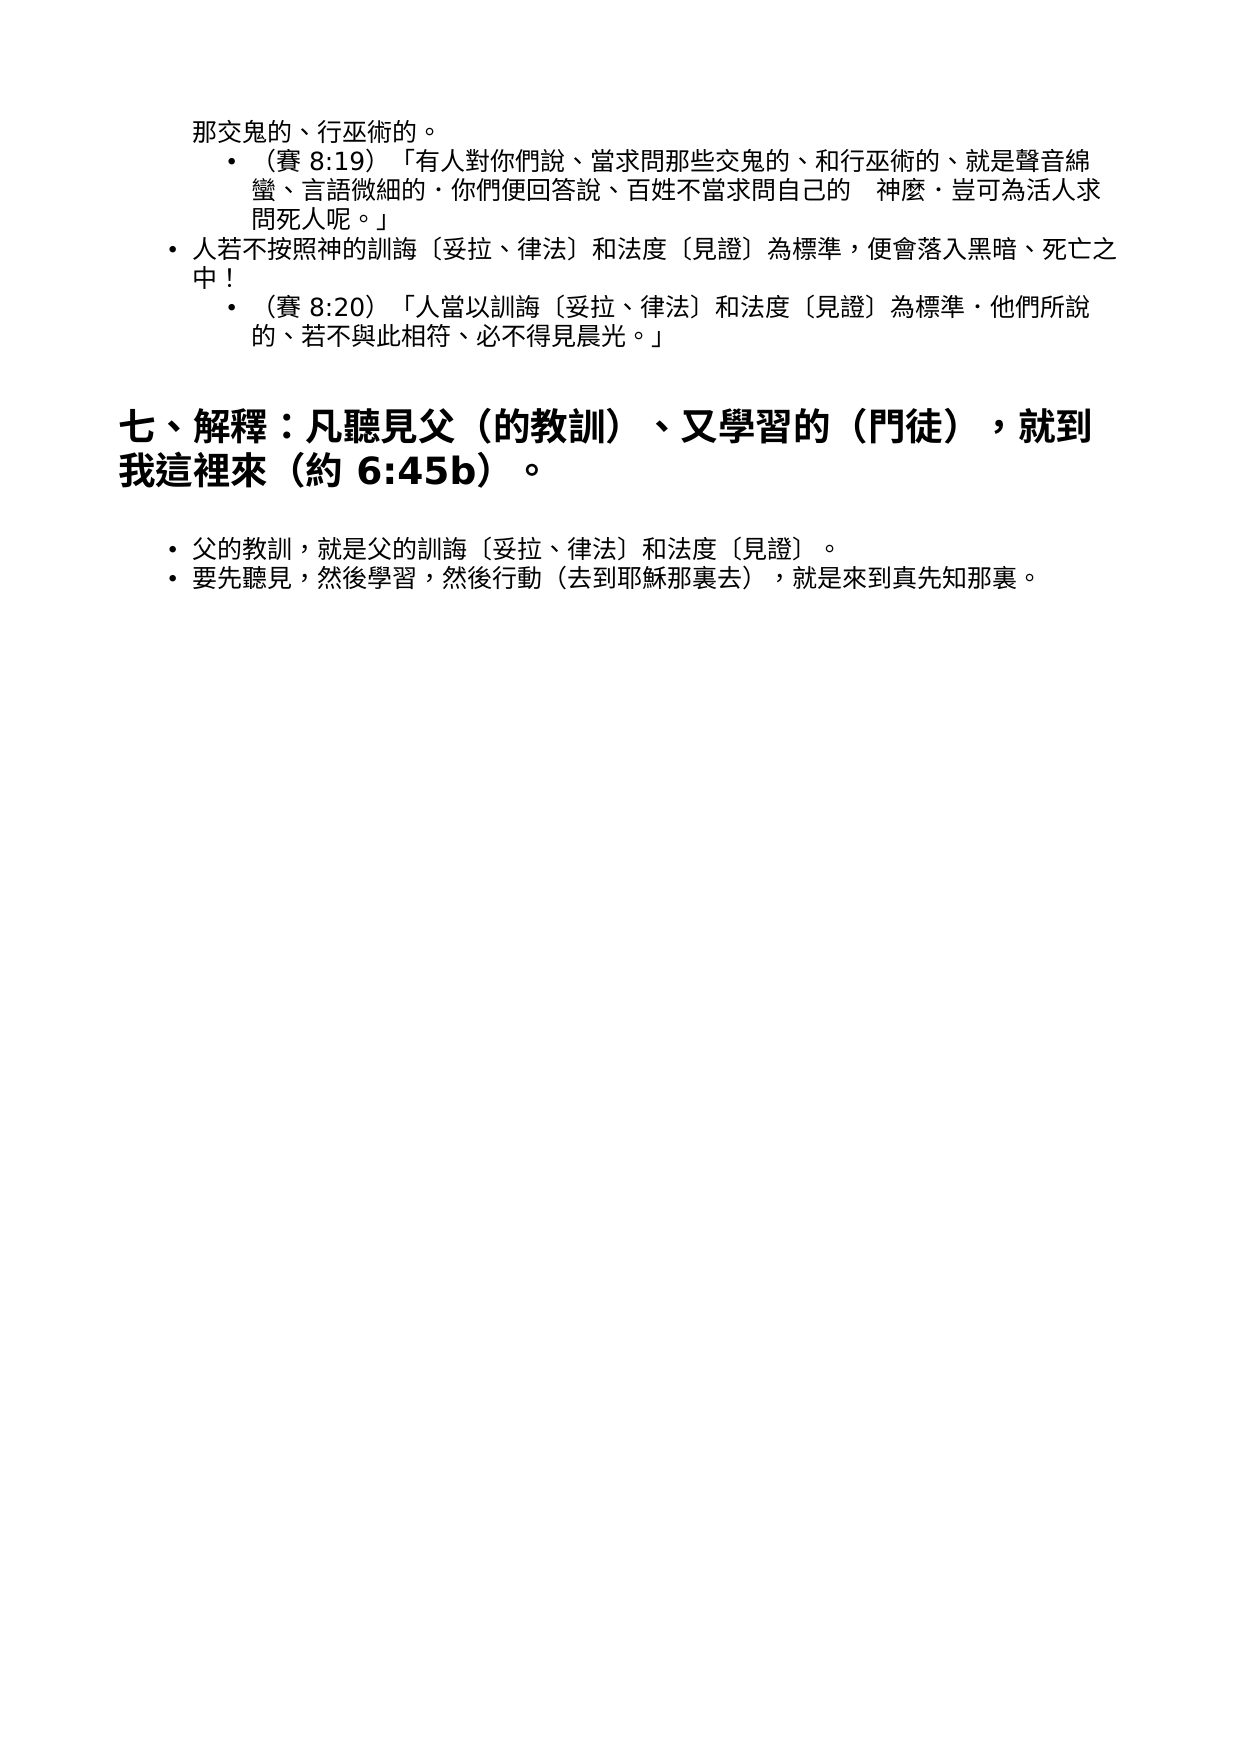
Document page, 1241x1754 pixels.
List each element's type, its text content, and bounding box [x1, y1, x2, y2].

list 人若不按照神的訓誨〔妥拉、律法〕和法度〔見證〕為標準，便會落入黑暗、死亡之中！ [177, 235, 1122, 293]
list （賽 8:20）「人當以訓誨〔妥拉、律法〕和法度〔見證〕為標準．他們所說的、若不與此相符、必不得見晨光。」 [236, 293, 1122, 351]
list 父的教訓，就是父的訓誨〔妥拉、律法〕和法度〔見證〕。 [177, 535, 1122, 564]
subtitle 七、解釋：凡聽見父（的教訓）、又學習的（門徒），就到我這裡來（約 6:45b）。 [118, 406, 1122, 493]
list 要先聽見，然後學習，然後行動（去到耶穌那裏去），就是來到真先知那裏。 [177, 564, 1122, 593]
list （賽 8:19）「有人對你們說、當求問那些交鬼的、和行巫術的、就是聲音綿蠻、言語微細的．你們便回答說、百姓不當求問自己的 神麼．豈可為活人求問死人呢。」 [236, 147, 1122, 235]
list 那交鬼的、行巫術的。 [177, 118, 1122, 147]
